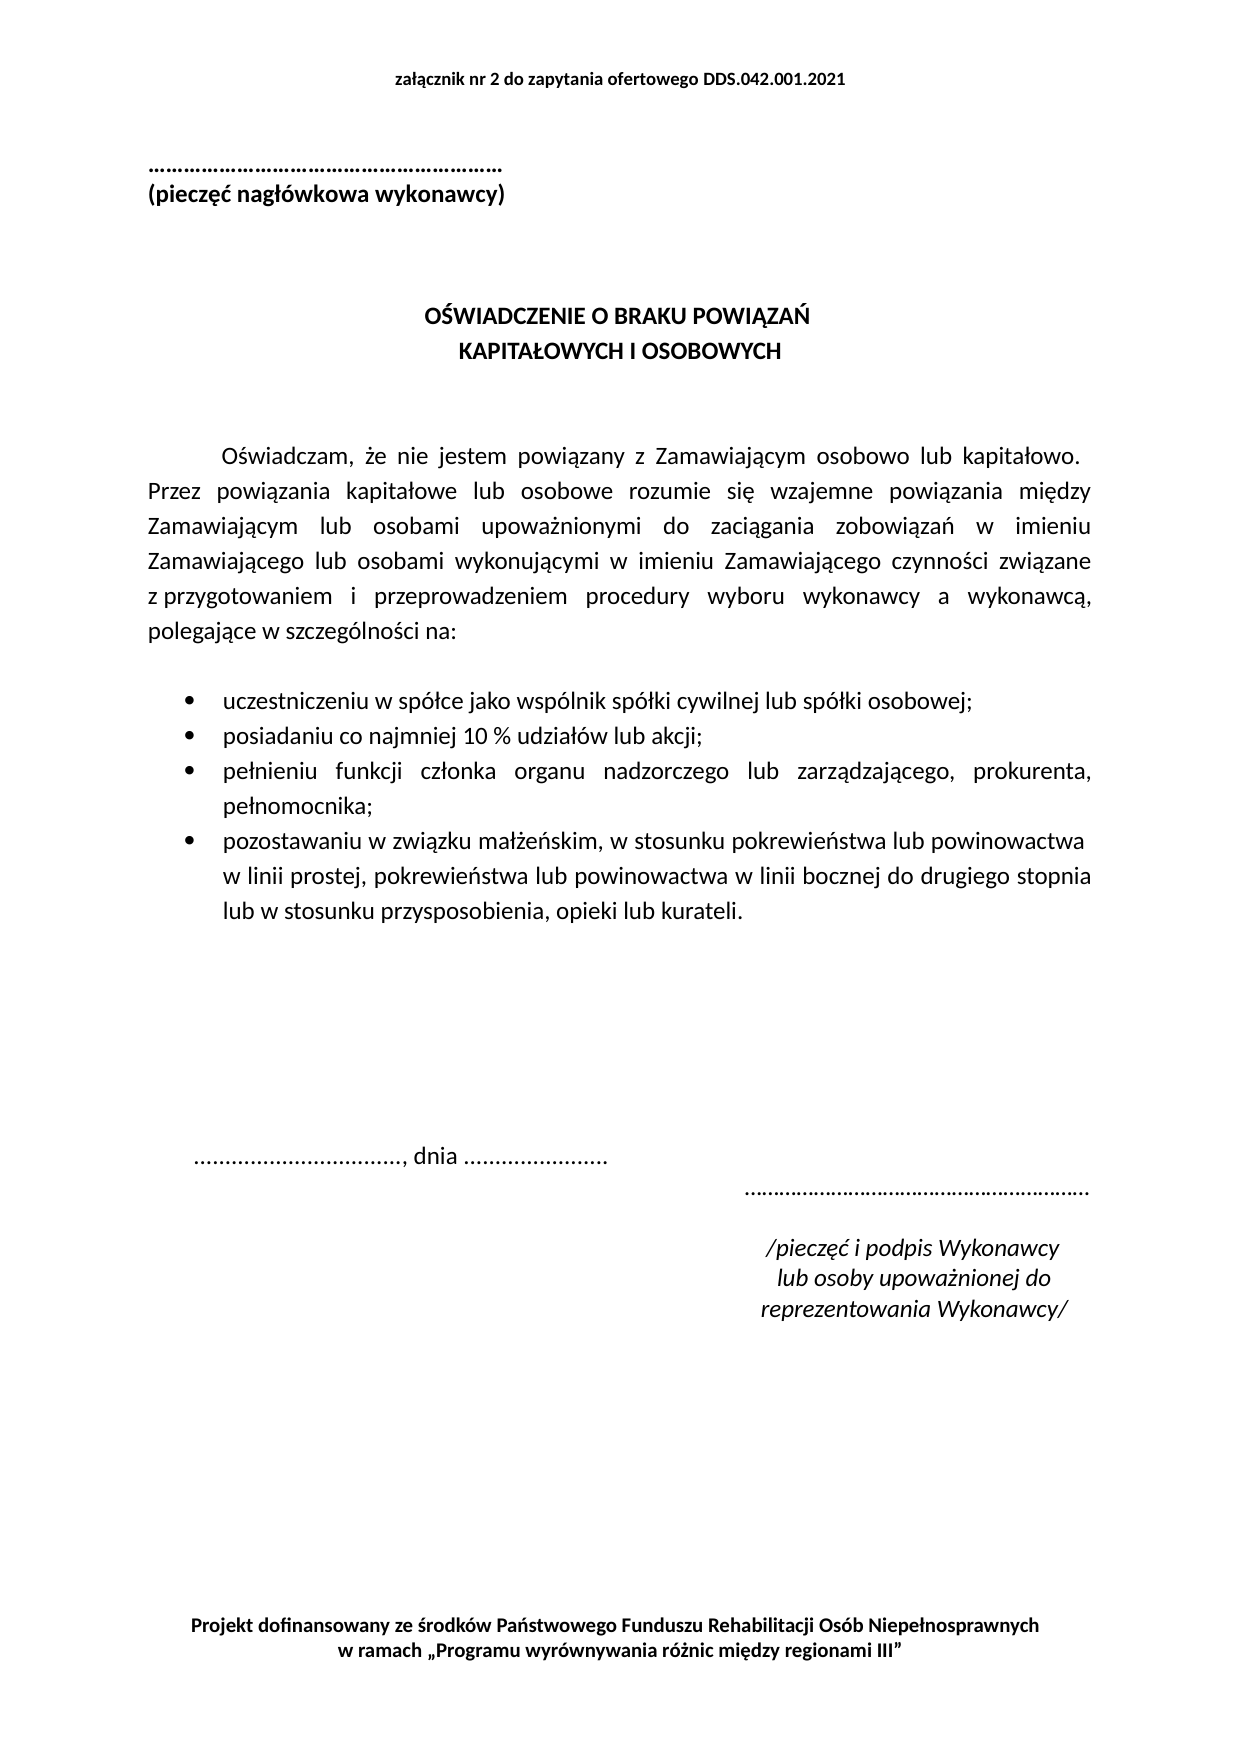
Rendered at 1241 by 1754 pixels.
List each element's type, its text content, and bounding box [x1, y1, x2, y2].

text Oświadczam, że nie jestem powiązany z Zamawiającym osobowo lub kapitałowo. Przez powiązania kapitałowe lub osobowe rozumie się wzajemne powiązania między Zamawiającym lub osobami upoważnionymi do zaciągania zobowiązań w imieniu Zamawiającego lub osobami wykonującymi w imieniu Zamawiającego czynności związane z przygotowaniem i przeprowadzeniem procedury wyboru wykonawcy a wykonawcą, polegające w szczególności na: [148, 440, 1092, 646]
text OŚWIADCZENIE O BRAKU POWIĄZAŃ KAPITAŁOWYCH I OSOBOWYCH [148, 300, 1092, 366]
text ................................., dnia ....................... [148, 1140, 1092, 1171]
list pełnieniu funkcji członka organu nadzorczego lub zarządzającego, prokurenta, pełnomocnika; [185, 755, 1092, 821]
list posiadaniu co najmniej 10 % udziałów lub akcji; [185, 720, 1092, 751]
text (pieczęć nagłówkowa wykonawcy) [148, 178, 1092, 209]
list pozostawaniu w związku małżeńskim, w stosunku pokrewieństwa lub powinowactwa w linii prostej, pokrewieństwa lub powinowactwa w linii bocznej do drugiego stopnia lub w stosunku przysposobienia, opieki lub kurateli. [185, 825, 1092, 926]
text …………………………………………………… [148, 1171, 1092, 1201]
list uczestniczeniu w spółce jako wspólnik spółki cywilnej lub spółki osobowej; [185, 685, 1092, 716]
text …………………………………………………… [148, 148, 1092, 178]
text /pieczęć i podpis Wykonawcy lub osoby upoważnionej do reprezentowania Wykonawcy/ [738, 1232, 1092, 1323]
